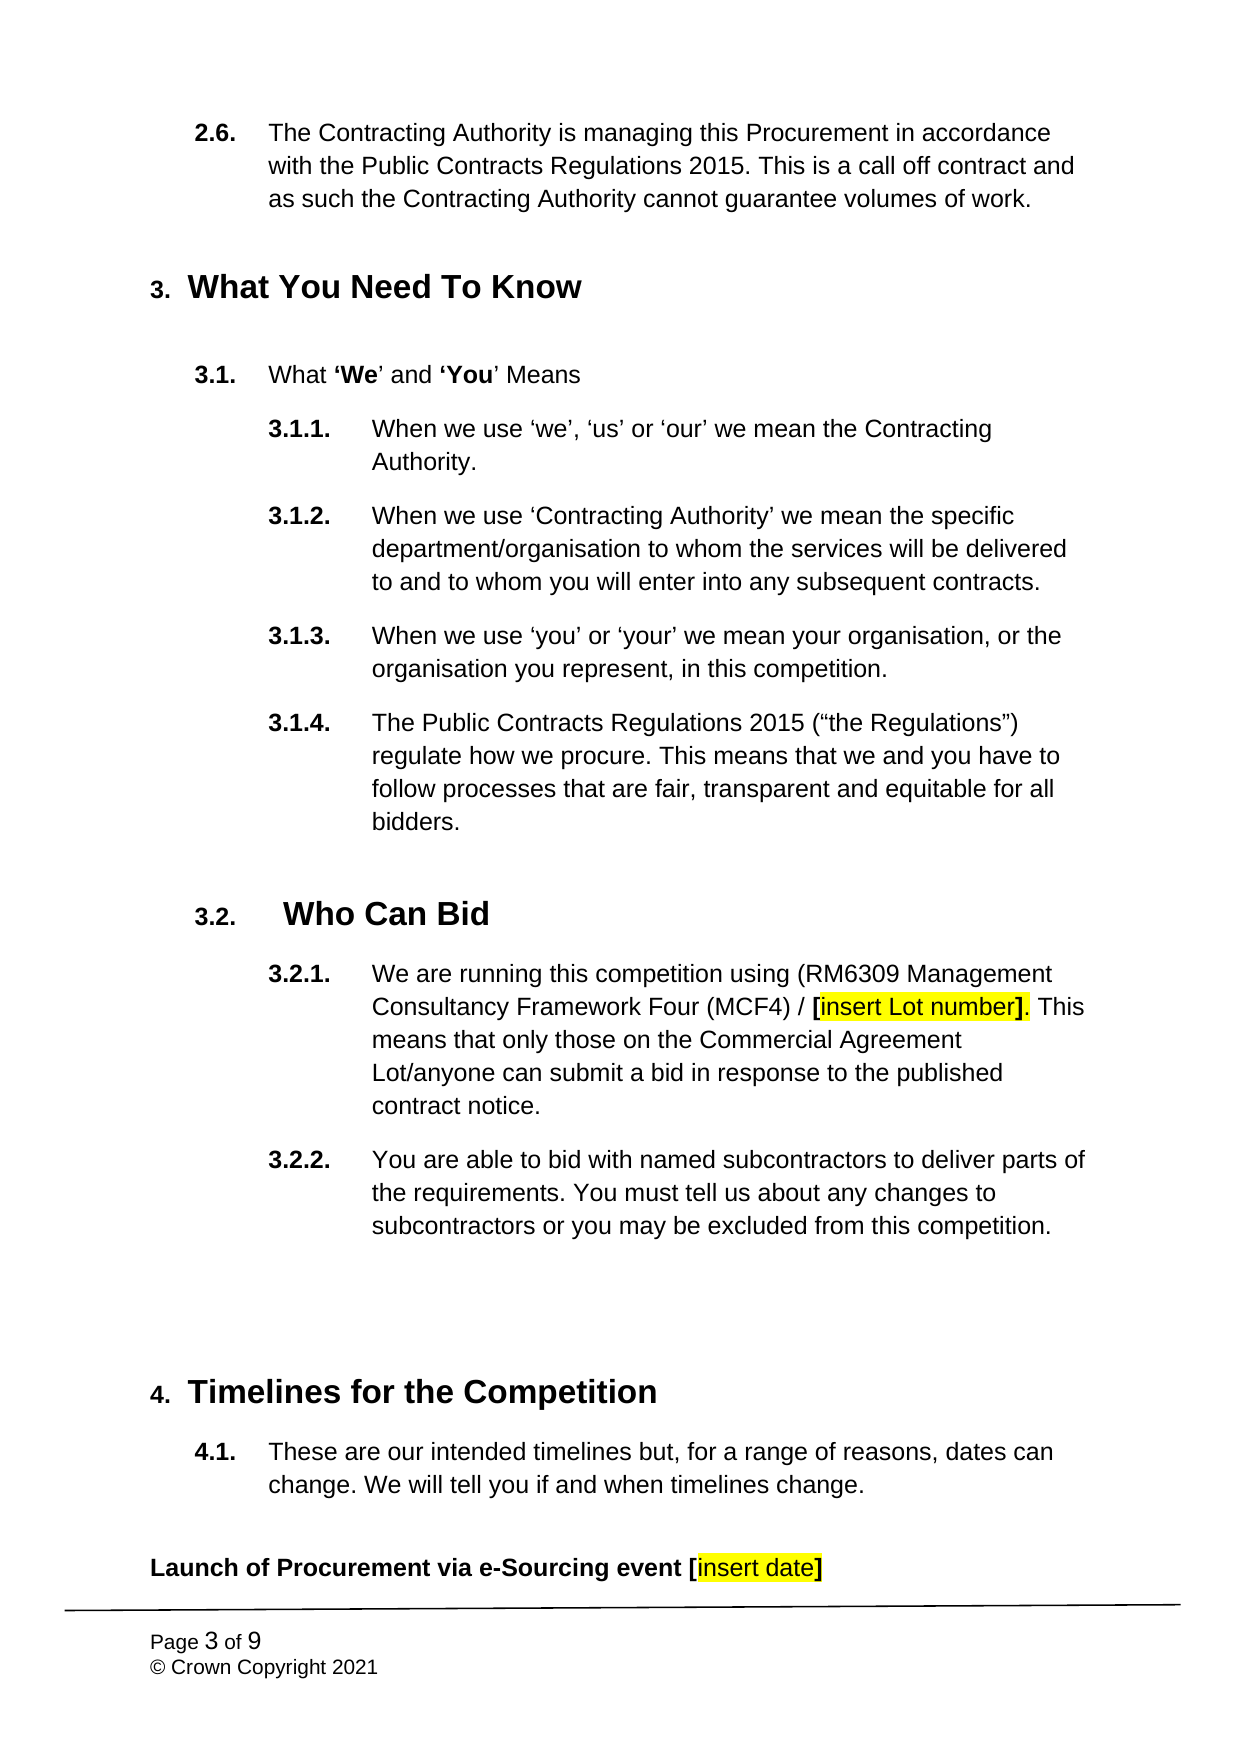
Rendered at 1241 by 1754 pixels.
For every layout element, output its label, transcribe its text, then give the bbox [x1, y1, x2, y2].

list The Contracting Authority is managing this Procurement in accordance with the Public Contracts Regulations 2015. This is a call off contract and as such the Contracting Authority cannot guarantee volumes of work. [194, 118, 1090, 213]
list What ‘We’ and ‘You’ Means [194, 360, 1090, 389]
subtitle Who Can Bid [194, 894, 1090, 932]
list When we use ‘you’ or ‘your’ we mean your organisation, or the organisation you represent, in this competition. [268, 621, 1090, 683]
text Launch of Procurement via e-Sourcing event [insert date] [150, 1553, 1090, 1582]
list When we use ‘we’, ‘us’ or ‘our’ we mean the Contracting Authority. [268, 414, 1090, 476]
list We are running this competition using (RM6309 Management Consultancy Framework Four (MCF4) / [insert Lot number]. This means that only those on the Commercial Agreement Lot/anyone can submit a bid in response to the published contract notice. [268, 959, 1090, 1119]
list You are able to bid with named subcontractors to deliver parts of the requirements. You must tell us about any changes to subcontractors or you may be excluded from this competition. [268, 1145, 1090, 1239]
list These are our intended timelines but, for a range of reasons, dates can change. We will tell you if and when timelines change. [194, 1437, 1090, 1499]
list When we use ‘Contracting Authority’ we mean the specific department/organisation to whom the services will be delivered to and to whom you will enter into any subsequent contracts. [268, 501, 1090, 596]
subtitle Timelines for the Competition [150, 1372, 1090, 1411]
list The Public Contracts Regulations 2015 (“the Regulations”) regulate how we procure. This means that we and you have to follow processes that are fair, transparent and equitable for all bidders. [268, 708, 1090, 836]
subtitle What You Need To Know [150, 267, 1090, 305]
